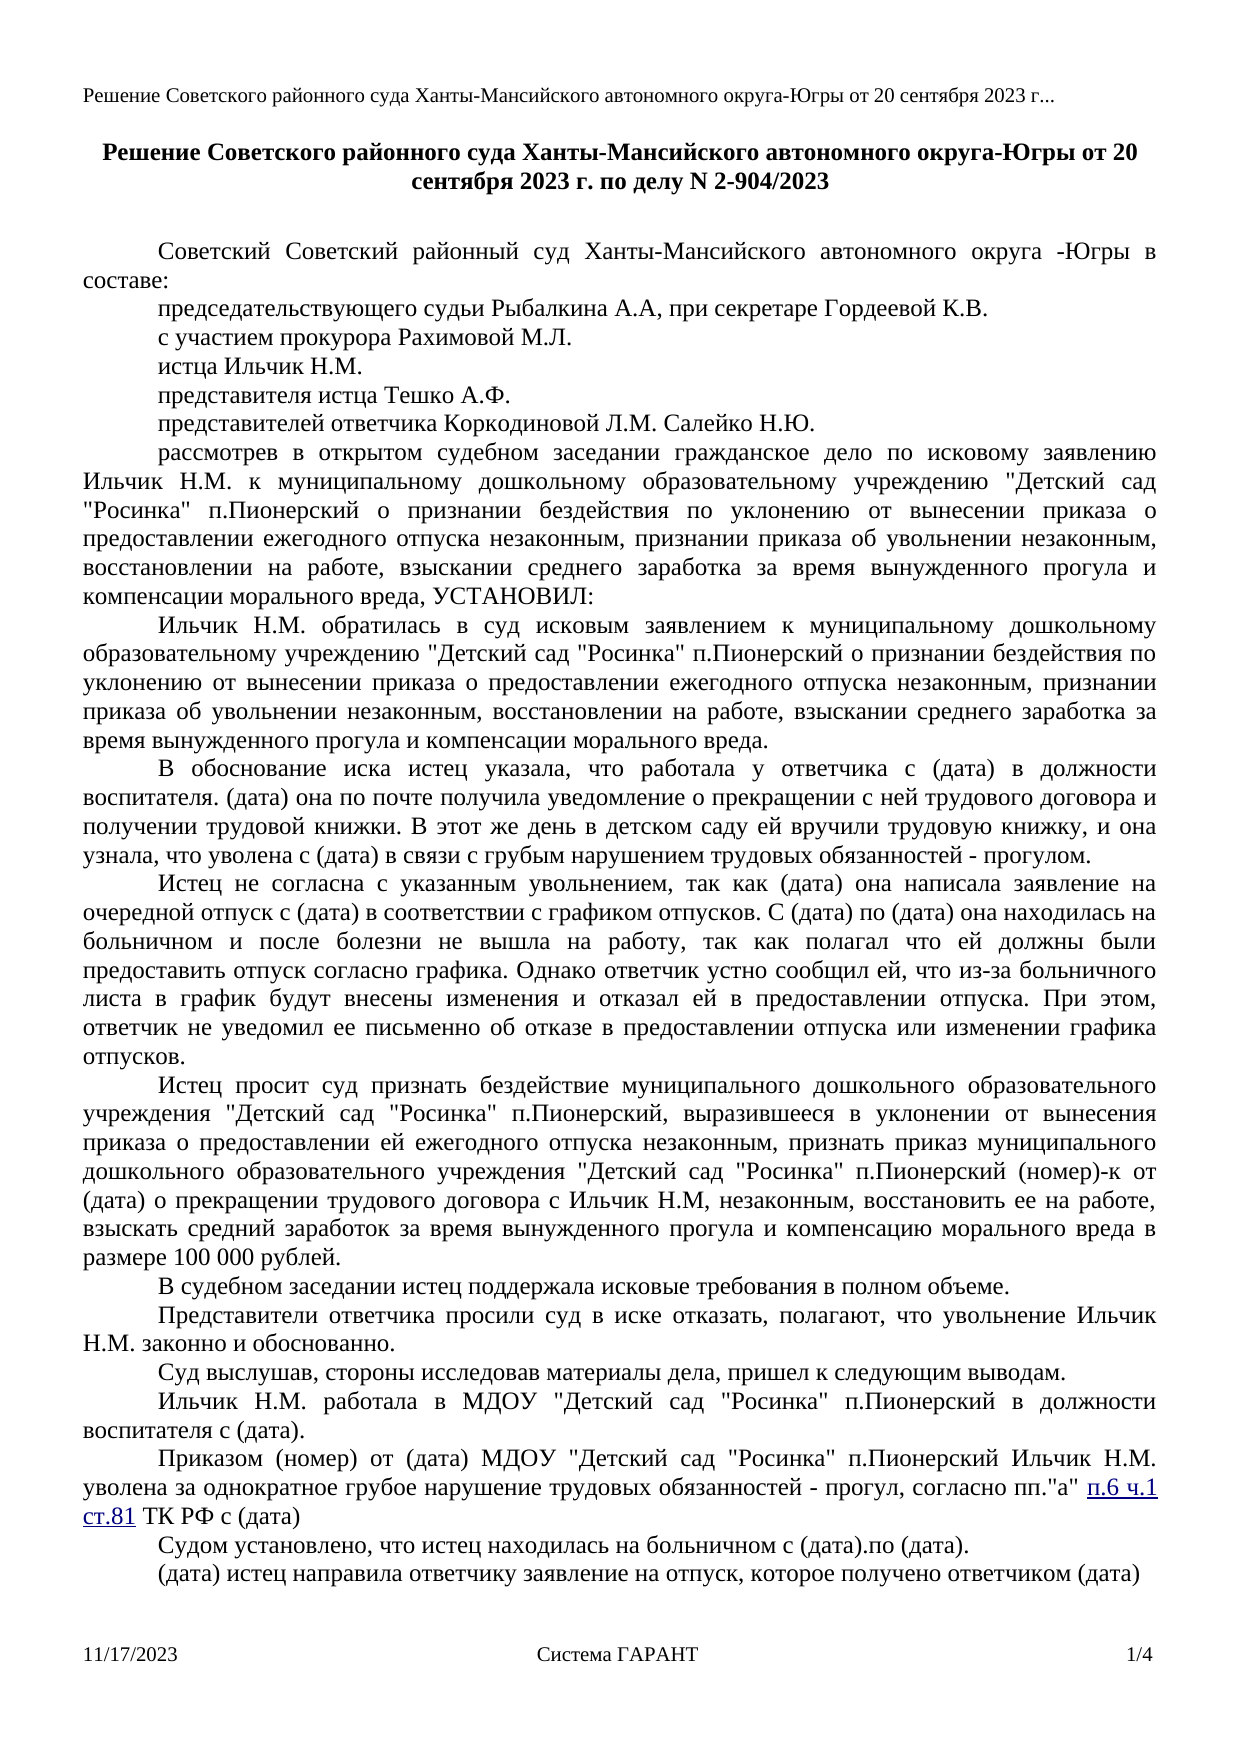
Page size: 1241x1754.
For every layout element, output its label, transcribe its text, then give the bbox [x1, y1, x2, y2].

text с участием прокурора Рахимовой М.Л. [83, 322, 1157, 351]
text Истец не согласна с указанным увольнением, так как (дата) она написала заявление на очередной отпуск с (дата) в соответствии с графиком отпусков. С (дата) по (дата) она находилась на больничном и после болезни не вышла на работу, так как полагал что ей должны были предоставить отпуск согласно графика. Однако ответчик устно сообщил ей, что из-за больничного листа в график будут внесены изменения и отказал ей в предоставлении отпуска. При этом, ответчик не уведомил ее письменно об отказе в предоставлении отпуска или изменении графика отпусков. [83, 868, 1157, 1070]
text В судебном заседании истец поддержала исковые требования в полном объеме. [83, 1271, 1157, 1300]
text Суд выслушав, стороны исследовав материалы дела, пришел к следующим выводам. [83, 1357, 1157, 1386]
text Истец просит суд признать бездействие муниципального дошкольного образовательного учреждения "Детский сад "Росинка" п.Пионерский, выразившееся в уклонении от вынесения приказа о предоставлении ей ежегодного отпуска незаконным, признать приказ муниципального дошкольного образовательного учреждения "Детский сад "Росинка" п.Пионерский (номер)-к от (дата) о прекращении трудового договора с Ильчик Н.М, незаконным, восстановить ее на работе, взыскать средний заработок за время вынужденного прогула и компенсацию морального вреда в размере 100 000 рублей. [83, 1070, 1157, 1271]
text Ильчик Н.М. обратилась в суд исковым заявлением к муниципальному дошкольному образовательному учреждению "Детский сад "Росинка" п.Пионерский о признании бездействия по уклонению от вынесении приказа о предоставлении ежегодного отпуска незаконным, признании приказа об увольнении незаконным, восстановлении на работе, взыскании среднего заработка за время вынужденного прогула и компенсации морального вреда. [83, 610, 1157, 753]
text истца Ильчик Н.М. [83, 351, 1157, 380]
text Приказом (номер) от (дата) МДОУ "Детский сад "Росинка" п.Пионерский Ильчик Н.М. уволена за однократное грубое нарушение трудовых обязанностей - прогул, согласно пп."а" п.6 ч.1 ст.81 ТК РФ с (дата) [83, 1443, 1157, 1530]
text Ильчик Н.М. работала в МДОУ "Детский сад "Росинка" п.Пионерский в должности воспитателя с (дата). [83, 1386, 1157, 1443]
text Представители ответчика просили суд в иске отказать, полагают, что увольнение Ильчик Н.М. законно и обоснованно. [83, 1300, 1157, 1357]
text председательствующего судьи Рыбалкина А.А, при секретаре Гордеевой К.В. [83, 293, 1157, 322]
text представителей ответчика Коркодиновой Л.М. Салейко Н.Ю. [83, 408, 1157, 437]
text Советский Советский районный суд Ханты-Мансийского автономного округа -Югры в составе: [83, 236, 1157, 293]
text представителя истца Тешко А.Ф. [83, 380, 1157, 408]
subtitle Решение Советского районного суда Ханты-Мансийского автономного округа-Югры от 20 сентября 2023 г. по делу N 2-904/2023 [83, 137, 1157, 195]
text (дата) истец направила ответчику заявление на отпуск, которое получено ответчиком (дата) [83, 1558, 1157, 1587]
text Судом установлено, что истец находилась на больничном с (дата).по (дата). [83, 1530, 1157, 1558]
text рассмотрев в открытом судебном заседании гражданское дело по исковому заявлению Ильчик Н.М. к муниципальному дошкольному образовательному учреждению "Детский сад "Росинка" п.Пионерский о признании бездействия по уклонению от вынесении приказа о предоставлении ежегодного отпуска незаконным, признании приказа об увольнении незаконным, восстановлении на работе, взыскании среднего заработка за время вынужденного прогула и компенсации морального вреда, УСТАНОВИЛ: [83, 437, 1157, 610]
text В обоснование иска истец указала, что работала у ответчика с (дата) в должности воспитателя. (дата) она по почте получила уведомление о прекращении с ней трудового договора и получении трудовой книжки. В этот же день в детском саду ей вручили трудовую книжку, и она узнала, что уволена с (дата) в связи с грубым нарушением трудовых обязанностей - прогулом. [83, 753, 1157, 868]
